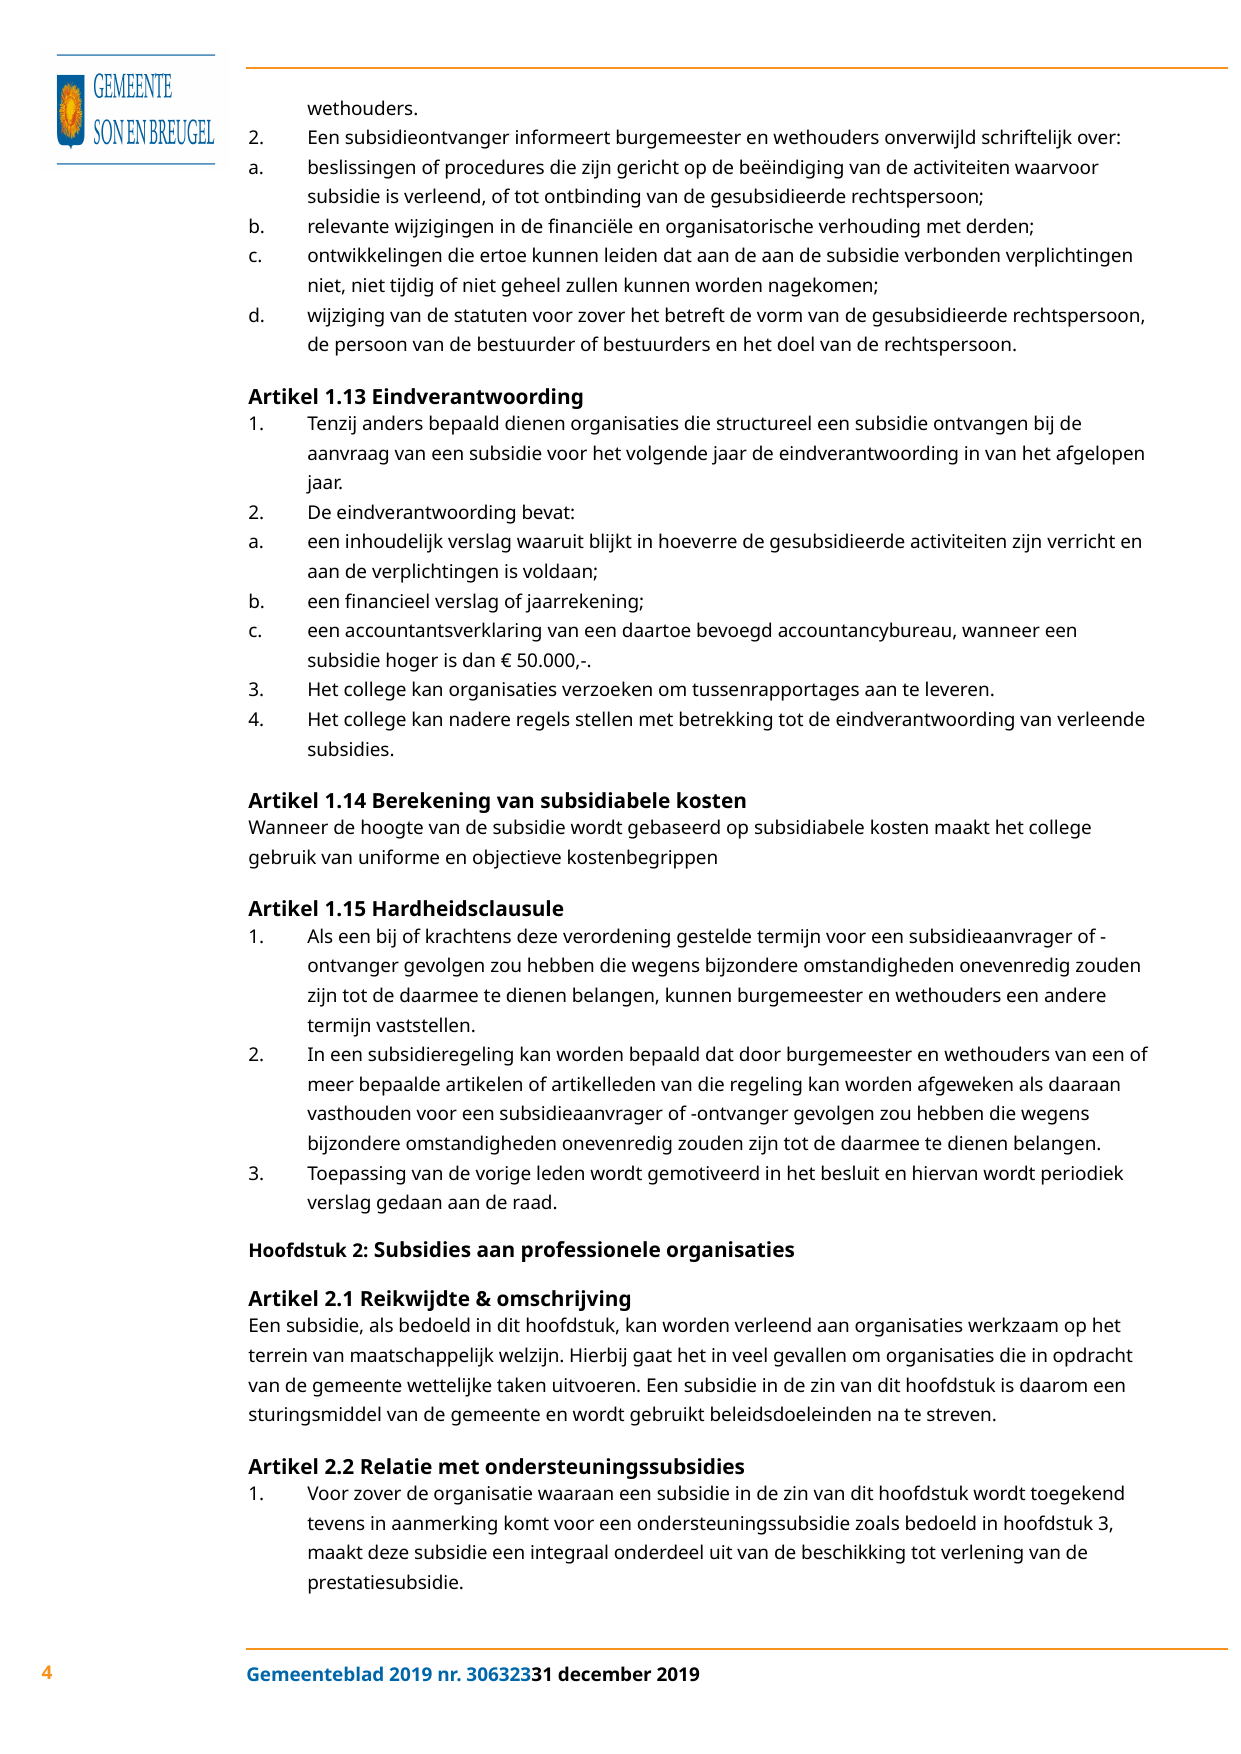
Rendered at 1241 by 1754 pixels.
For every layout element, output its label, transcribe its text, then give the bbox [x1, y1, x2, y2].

list In een subsidieregeling kan worden bepaald dat door burgemeester en wethouders van een of meer bepaalde artikelen of artikelleden van die regeling kan worden afgeweken als daaraan vasthouden voor een subsidieaanvrager of -ontvanger gevolgen zou hebben die wegens bijzondere omstandigheden onevenredig zouden zijn tot de daarmee te dienen belangen. [248, 1041, 1152, 1156]
list ontwikkelingen die ertoe kunnen leiden dat aan de aan de subsidie verbonden verplichtingen niet, niet tijdig of niet geheel zullen kunnen worden nagekomen; [248, 243, 1152, 298]
list een inhoudelijk verslag waaruit blijkt in hoeverre de gesubsidieerde activiteiten zijn verricht en aan de verplichtingen is voldaan; [248, 529, 1152, 584]
text Artikel 1.15 Hardheidsclausule [248, 894, 1152, 923]
list relevante wijzigingen in de financiële en organisatorische verhouding met derden; [248, 213, 1152, 239]
text Wanneer de hoogte van de subsidie wordt gebaseerd op subsidiabele kosten maakt het college gebruik van uniforme en objectieve kostenbegrippen [248, 814, 1152, 870]
list Toepassing van de vorige leden wordt gemotiveerd in het besluit en hiervan wordt periodiek verslag gedaan aan de raad. [248, 1160, 1152, 1215]
list een accountantsverklaring van een daartoe bevoegd accountancybureau, wanneer een subsidie hoger is dan € 50.000,-. [248, 617, 1152, 673]
list De eindverantwoording bevat: [248, 499, 1152, 525]
list wethouders. [248, 95, 1152, 121]
list Het college kan nadere regels stellen met betrekking tot de eindverantwoording van verleende subsidies. [248, 706, 1152, 761]
list Een subsidieontvanger informeert burgemeester en wethouders onverwijld schriftelijk over: [248, 124, 1152, 150]
list beslissingen of procedures die zijn gericht op de beëindiging van de activiteiten waarvoor subsidie is verleend, of tot ontbinding van de gesubsidieerde rechtspersoon; [248, 154, 1152, 209]
list wijziging van de statuten voor zover het betreft de vorm van de gesubsidieerde rechtspersoon, de persoon van de bestuurder of bestuurders en het doel van de rechtspersoon. [248, 302, 1152, 357]
list Het college kan organisaties verzoeken om tussenrapportages aan te leveren. [248, 677, 1152, 702]
text Hoofdstuk 2: Subsidies aan professionele organisaties [248, 1235, 1152, 1263]
picture [41, 47, 231, 172]
list Voor zover de organisatie waaraan een subsidie in de zin van dit hoofdstuk wordt toegekend tevens in aanmerking komt voor een ondersteuningssubsidie zoals bedoeld in hoofdstuk 3, maakt deze subsidie een integraal onderdeel uit van de beschikking tot verlening van de prestatiesubsidie. [248, 1480, 1152, 1595]
text Een subsidie, als bedoeld in dit hoofdstuk, kan worden verleend aan organisaties werkzaam op het terrein van maatschappelijk welzijn. Hierbij gaat het in veel gevallen om organisaties die in opdracht van de gemeente wettelijke taken uitvoeren. Een subsidie in de zin van dit hoofdstuk is daarom een sturingsmiddel van de gemeente en wordt gebruikt beleidsdoeleinden na te streven. [248, 1313, 1152, 1427]
text Artikel 2.1 Reikwijdte & omschrijving [248, 1284, 1152, 1313]
text Artikel 1.13 Eindverantwoording [248, 382, 1152, 410]
list een financieel verslag of jaarrekening; [248, 588, 1152, 613]
list Tenzij anders bepaald dienen organisaties die structureel een subsidie ontvangen bij de aanvraag van een subsidie voor het volgende jaar de eindverantwoording in van het afgelopen jaar. [248, 410, 1152, 495]
text Artikel 1.14 Berekening van subsidiabele kosten [248, 786, 1152, 814]
text Artikel 2.2 Relatie met ondersteuningssubsidies [248, 1452, 1152, 1480]
list Als een bij of krachtens deze verordening gestelde termijn voor een subsidieaanvrager of -ontvanger gevolgen zou hebben die wegens bijzondere omstandigheden onevenredig zouden zijn tot de daarmee te dienen belangen, kunnen burgemeester en wethouders een andere termijn vaststellen. [248, 923, 1152, 1037]
